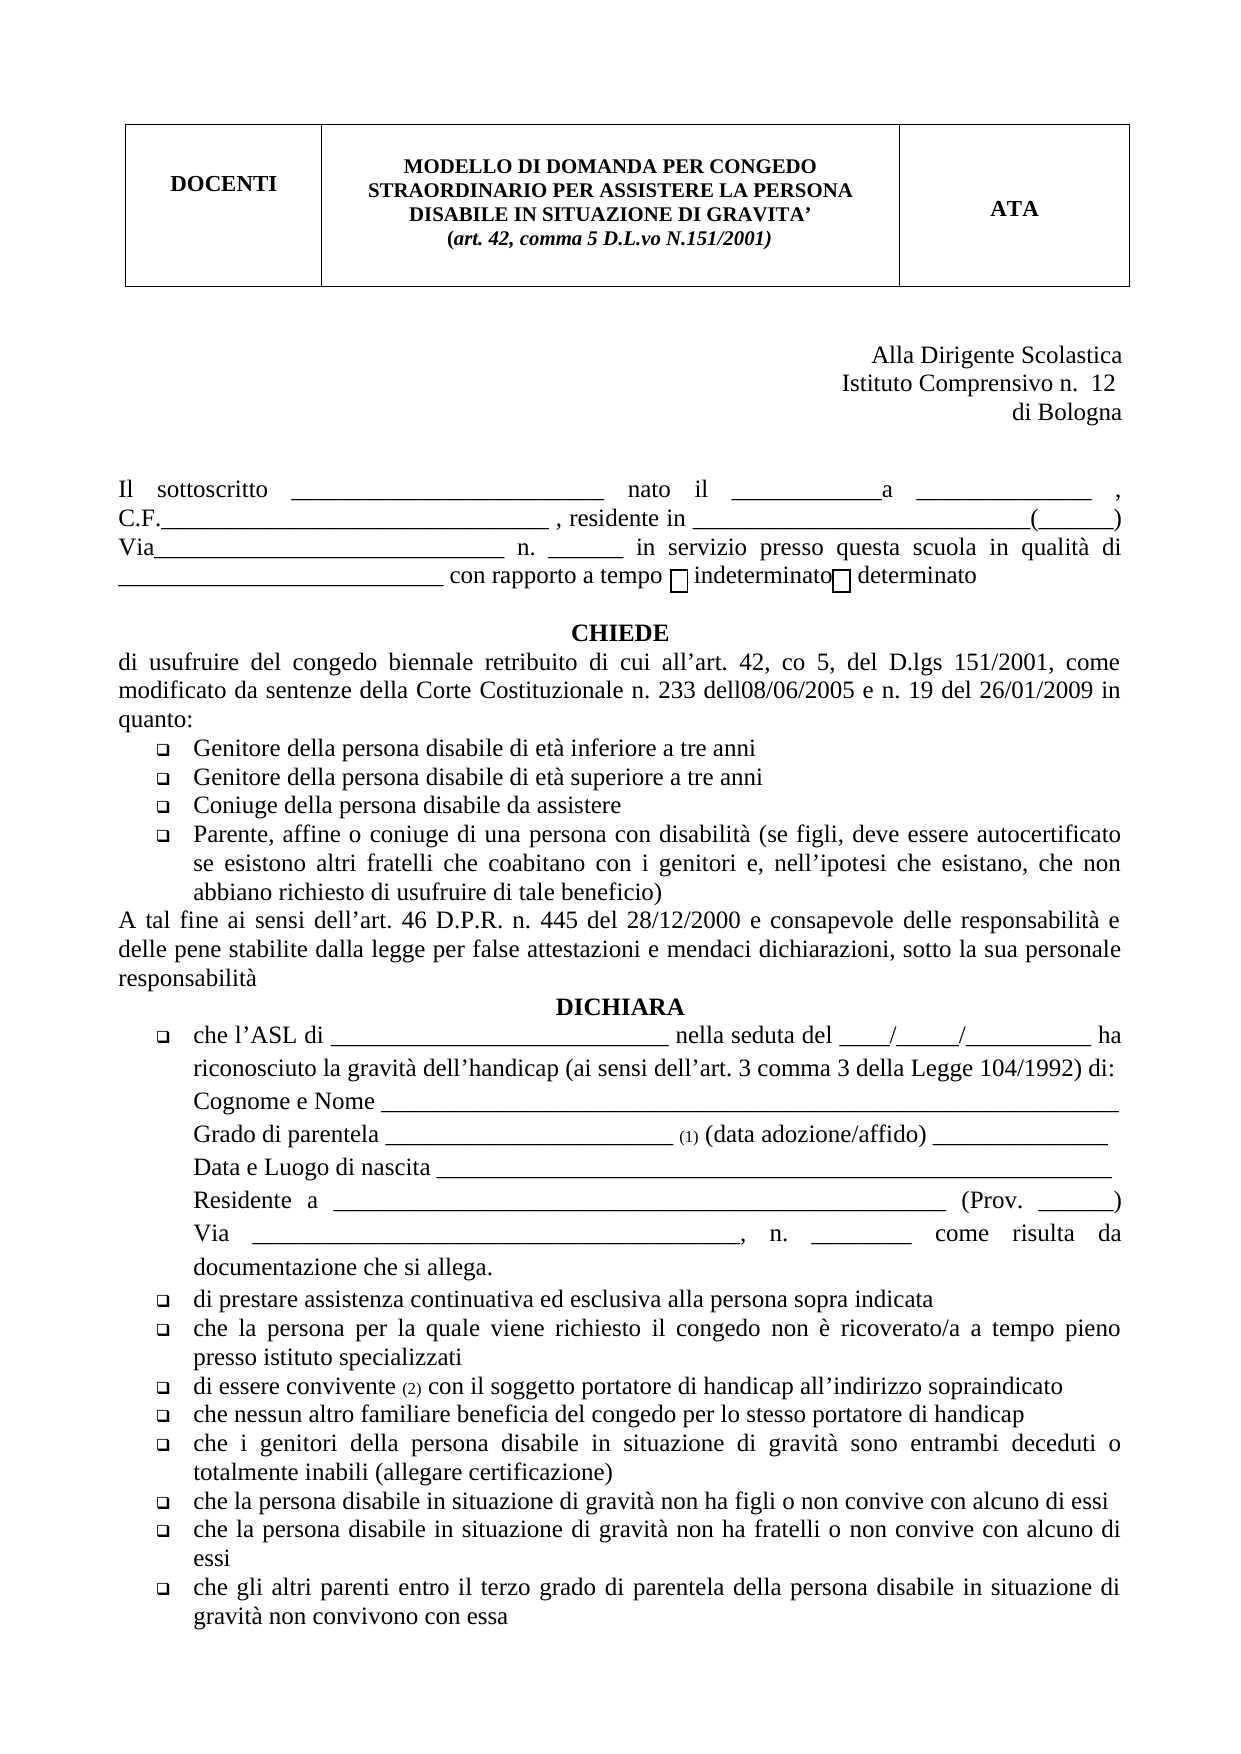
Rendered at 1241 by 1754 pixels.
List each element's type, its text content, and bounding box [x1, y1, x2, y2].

list che la persona disabile in situazione di gravità non ha fratelli o non convive con alcuno di essi [156, 1514, 1122, 1572]
list Genitore della persona disabile di età superiore a tre anni [156, 762, 1122, 790]
subtitle CHIEDE [118, 618, 1122, 647]
text Data e Luogo di nascita ______________________________________________________ [193, 1152, 1122, 1181]
list che i genitori della persona disabile in situazione di gravità sono entrambi deceduti o totalmente inabili (allegare certificazione) [156, 1428, 1122, 1486]
list Parente, affine o coniuge di una persona con disabilità (se figli, deve essere autocertificato se esistono altri fratelli che coabitano con i genitori e, nell’ipotesi che esistano, che non abbiano richiesto di usufruire di tale beneficio) [156, 819, 1122, 905]
list che nessun altro familiare beneficia del congedo per lo stesso portatore di handicap [156, 1399, 1122, 1428]
list che la persona per la quale viene richiesto il congedo non è ricoverato/a a tempo pieno presso istituto specializzati [156, 1313, 1122, 1371]
list Genitore della persona disabile di età inferiore a tre anni [156, 733, 1122, 762]
table_header ATA [900, 125, 1129, 286]
list che gli altri parenti entro il terzo grado di parentela della persona disabile in situazione di gravità non convivono con essa [156, 1572, 1122, 1629]
list di essere convivente (2) con il soggetto portatore di handicap all’indirizzo sopraindicato [156, 1371, 1122, 1399]
list di prestare assistenza continuativa ed esclusiva alla persona sopra indicata [156, 1284, 1122, 1313]
text di Bologna [650, 397, 1122, 426]
subtitle DICHIARA [118, 992, 1122, 1020]
text Istituto Comprensivo n. 12 [650, 368, 1122, 397]
text Residente a _________________________________________________ (Prov. ______) Via _______________________________________, n. ________ come risulta da documentazione che si allega. [193, 1186, 1122, 1280]
text Il sottoscritto _________________________ nato il ____________a ______________ , C.F._______________________________ , residente in ___________________________(______) Via____________________________ n. ______ in servizio presso questa scuola in qualità di __________________________ con rapporto a tempo indeterminato determinato [118, 474, 1122, 589]
text Grado di parentela _______________________ (1) (data adozione/affido) ______________ [193, 1119, 1122, 1148]
table_header MODELLO DI DOMANDA PER CONGEDO STRAORDINARIO PER ASSISTERE LA PERSONA DISABILE IN SITUAZIONE DI GRAVITA’ (art. 42, comma 5 D.L.vo N.151/2001) [322, 125, 899, 286]
table_header DOCENTI [126, 125, 321, 286]
list Coniuge della persona disabile da assistere [156, 790, 1122, 819]
text A tal fine ai sensi dell’art. 46 D.P.R. n. 445 del 28/12/2000 e consapevole delle responsabilità e delle pene stabilite dalla legge per false attestazioni e mendaci dichiarazioni, sotto la sua personale responsabilità [118, 905, 1122, 992]
text di usufruire del congedo biennale retribuito di cui all’art. 42, co 5, del D.lgs 151/2001, come modificato da sentenze della Corte Costituzionale n. 233 dell08/06/2005 e n. 19 del 26/01/2009 in quanto: [118, 647, 1122, 733]
list che l’ASL di ___________________________ nella seduta del ____/_____/__________ ha riconosciuto la gravità dell’handicap (ai sensi dell’art. 3 comma 3 della Legge 104/1992) di: [156, 1020, 1122, 1082]
list che la persona disabile in situazione di gravità non ha figli o non convive con alcuno di essi [156, 1486, 1122, 1514]
text Cognome e Nome ___________________________________________________________ [193, 1086, 1122, 1115]
text Alla Dirigente Scolastica [650, 340, 1122, 368]
